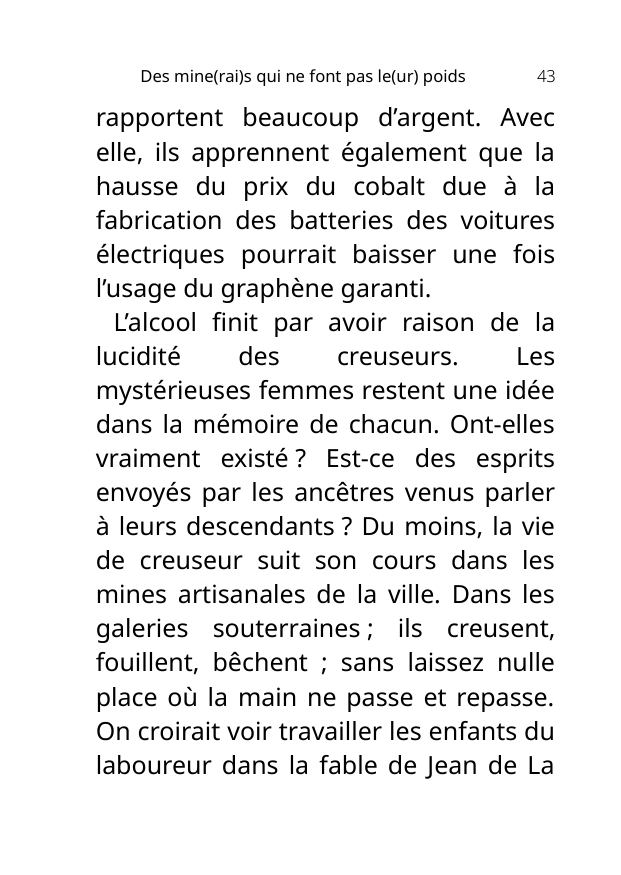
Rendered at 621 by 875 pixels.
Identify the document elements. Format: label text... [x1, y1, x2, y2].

text L’alcool finit par avoir raison de la lucidité des creuseurs. Les mystérieuses femmes restent une idée dans la mémoire de chacun. Ont-elles vraiment existé ? Est-ce des esprits envoyés par les ancêtres venus parler à leurs descendants ? Du moins, la vie de creuseur suit son cours dans les mines artisanales de la ville. Dans les galeries souterraines ; ils creusent, fouillent, bêchent ; sans laissez nulle place où la main ne passe et repasse. On croirait voir travailler les enfants du laboureur dans la fable de Jean de La [96, 304, 555, 781]
text rapportent beaucoup d’argent. Avec elle, ils apprennent également que la hausse du prix du cobalt due à la fabrication des batteries des voitures électriques pourrait baisser une fois l’usage du graphène garanti. [96, 100, 555, 304]
